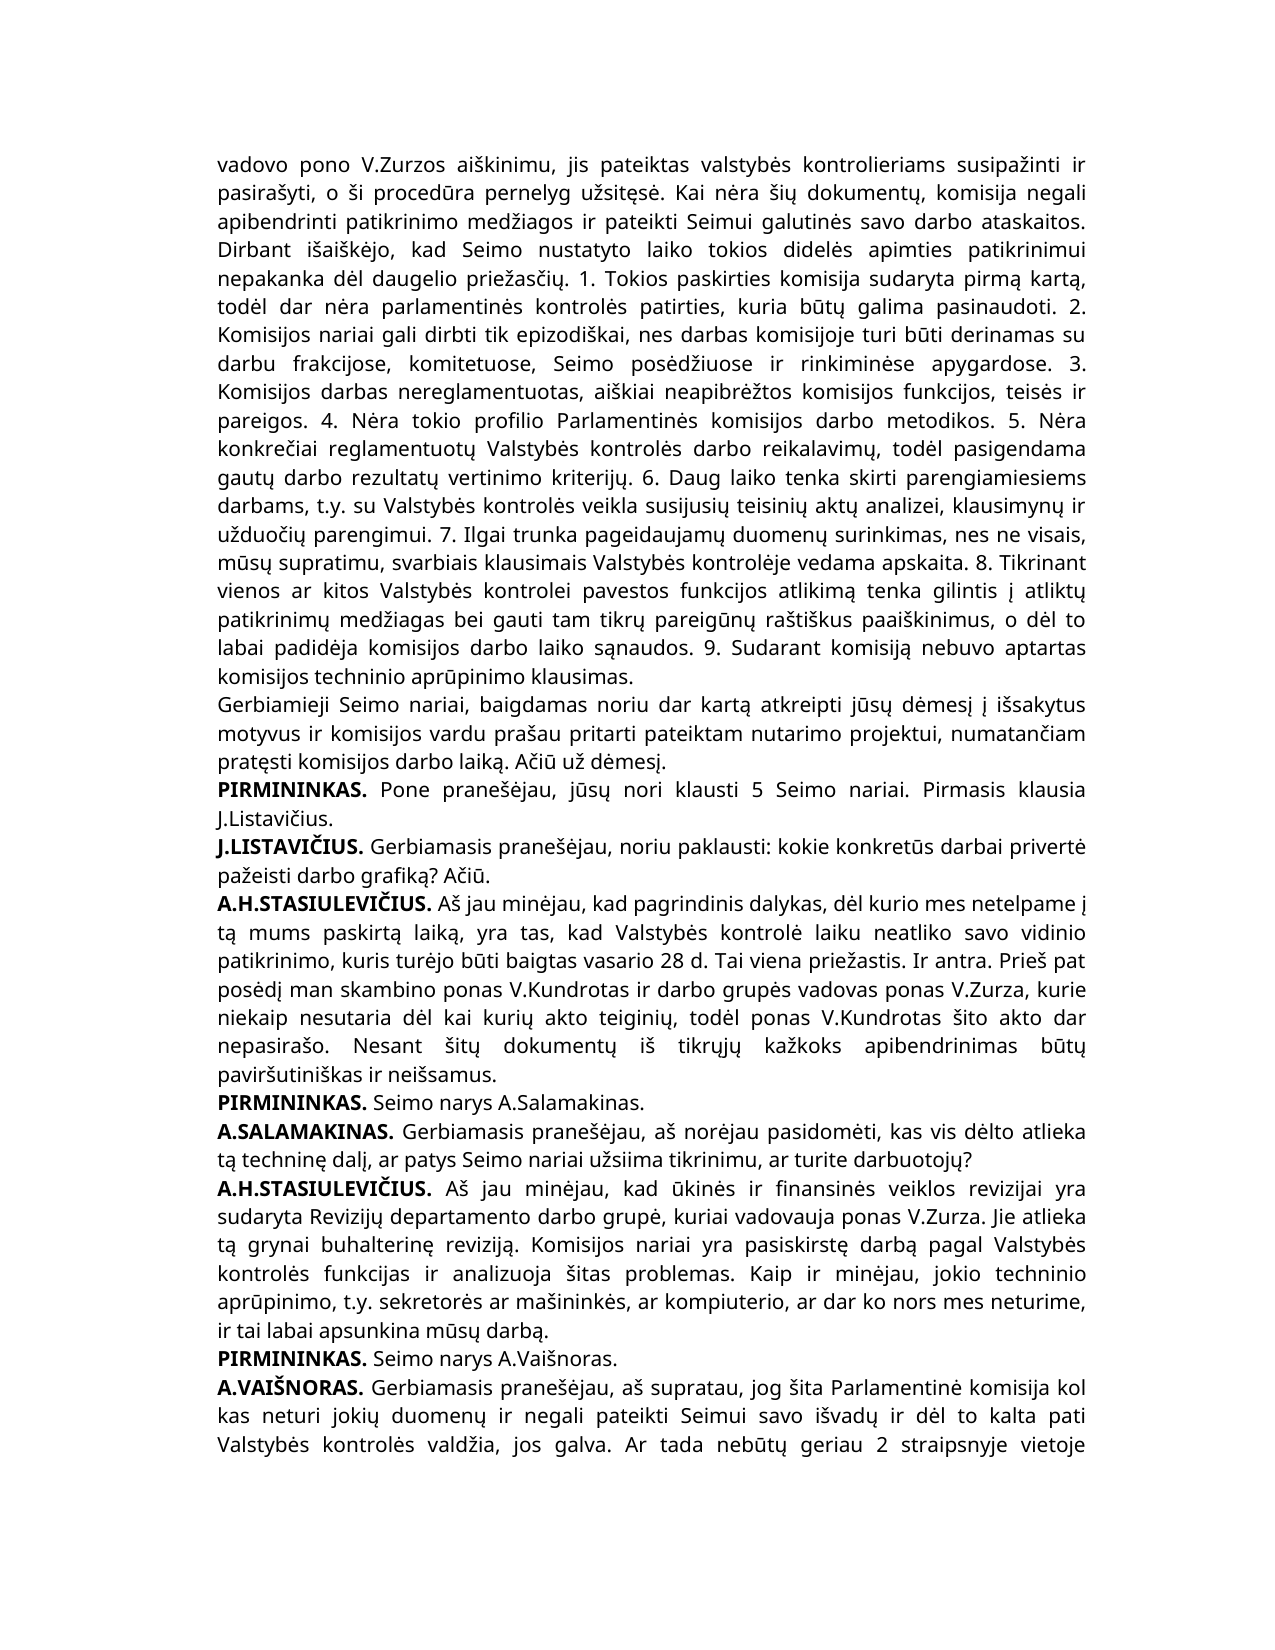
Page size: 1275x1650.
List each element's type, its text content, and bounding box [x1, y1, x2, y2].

text J.LISTAVIČIUS. Gerbiamasis pranešėjau, noriu paklausti: kokie konkretūs darbai privertė pažeisti darbo grafiką? Ačiū. [217, 832, 1087, 889]
text vadovo pono V.Zurzos aiškinimu, jis pateiktas valstybės kontrolieriams susipažinti ir pasirašyti, o ši procedūra pernelyg užsitęsė. Kai nėra šių dokumentų, komisija negali apibendrinti patikrinimo medžiagos ir pateikti Seimui galutinės savo darbo ataskaitos. Dirbant išaiškėjo, kad Seimo nustatyto laiko tokios didelės apimties patikrinimui nepakanka dėl daugelio priežasčių. 1. Tokios paskirties komisija sudaryta pirmą kartą, todėl dar nėra parlamentinės kontrolės patirties, kuria būtų galima pasinaudoti. 2. Komisijos nariai gali dirbti tik epizodiškai, nes darbas komisijoje turi būti derinamas su darbu frakcijose, komitetuose, Seimo posėdžiuose ir rinkiminėse apygardose. 3. Komisijos darbas nereglamentuotas, aiškiai neapibrėžtos komisijos funkcijos, teisės ir pareigos. 4. Nėra tokio profilio Parlamentinės komisijos darbo metodikos. 5. Nėra konkrečiai reglamentuotų Valstybės kontrolės darbo reikalavimų, todėl pasigendama gautų darbo rezultatų vertinimo kriterijų. 6. Daug laiko tenka skirti parengiamiesiems darbams, t.y. su Valstybės kontrolės veikla susijusių teisinių aktų analizei, klausimynų ir užduočių parengimui. 7. Ilgai trunka pageidaujamų duomenų surinkimas, nes ne visais, mūsų supratimu, svarbiais klausimais Valstybės kontrolėje vedama apskaita. 8. Tikrinant vienos ar kitos Valstybės kontrolei pavestos funkcijos atlikimą tenka gilintis į atliktų patikrinimų medžiagas bei gauti tam tikrų pareigūnų raštiškus paaiškinimus, o dėl to labai padidėja komisijos darbo laiko sąnaudos. 9. Sudarant komisiją nebuvo aptartas komisijos techninio aprūpinimo klausimas. [217, 150, 1087, 690]
text A.H.STASIULEVIČIUS. Aš jau minėjau, kad ūkinės ir finansinės veiklos revizijai yra sudaryta Revizijų departamento darbo grupė, kuriai vadovauja ponas V.Zurza. Jie atlieka tą grynai buhalterinę reviziją. Komisijos nariai yra pasiskirstę darbą pagal Valstybės kontrolės funkcijas ir analizuoja šitas problemas. Kaip ir minėjau, jokio techninio aprūpinimo, t.y. sekretorės ar mašininkės, ar kompiuterio, ar dar ko nors mes neturime, ir tai labai apsunkina mūsų darbą. [217, 1174, 1087, 1344]
text A.H.STASIULEVIČIUS. Aš jau minėjau, kad pagrindinis dalykas, dėl kurio mes netelpame į tą mums paskirtą laiką, yra tas, kad Valstybės kontrolė laiku neatliko savo vidinio patikrinimo, kuris turėjo būti baigtas vasario 28 d. Tai viena priežastis. Ir antra. Prieš pat posėdį man skambino ponas V.Kundrotas ir darbo grupės vadovas ponas V.Zurza, kurie niekaip nesutaria dėl kai kurių akto teiginių, todėl ponas V.Kundrotas šito akto dar nepasirašo. Nesant šitų dokumentų iš tikrųjų kažkoks apibendrinimas būtų paviršutiniškas ir neišsamus. [217, 889, 1087, 1088]
text PIRMININKAS. Seimo narys A.Vaišnoras. [217, 1344, 1087, 1373]
text Gerbiamieji Seimo nariai, baigdamas noriu dar kartą atkreipti jūsų dėmesį į išsakytus motyvus ir komisijos vardu prašau pritarti pateiktam nutarimo projektui, numatančiam pratęsti komisijos darbo laiką. Ačiū už dėmesį. [217, 690, 1087, 776]
text PIRMININKAS. Seimo narys A.Salamakinas. [217, 1088, 1087, 1117]
text PIRMININKAS. Pone pranešėjau, jūsų nori klausti 5 Seimo nariai. Pirmasis klausia J.Listavičius. [217, 776, 1087, 832]
text A.SALAMAKINAS. Gerbiamasis pranešėjau, aš norėjau pasidomėti, kas vis dėlto atlieka tą techninę dalį, ar patys Seimo nariai užsiima tikrinimu, ar turite darbuotojų? [217, 1117, 1087, 1174]
text A.VAIŠNORAS. Gerbiamasis pranešėjau, aš supratau, jog šita Parlamentinė komisija kol kas neturi jokių duomenų ir negali pateikti Seimui savo išvadų ir dėl to kalta pati Valstybės kontrolės valdžia, jos galva. Ar tada nebūtų geriau 2 straipsnyje vietoje [217, 1373, 1087, 1458]
